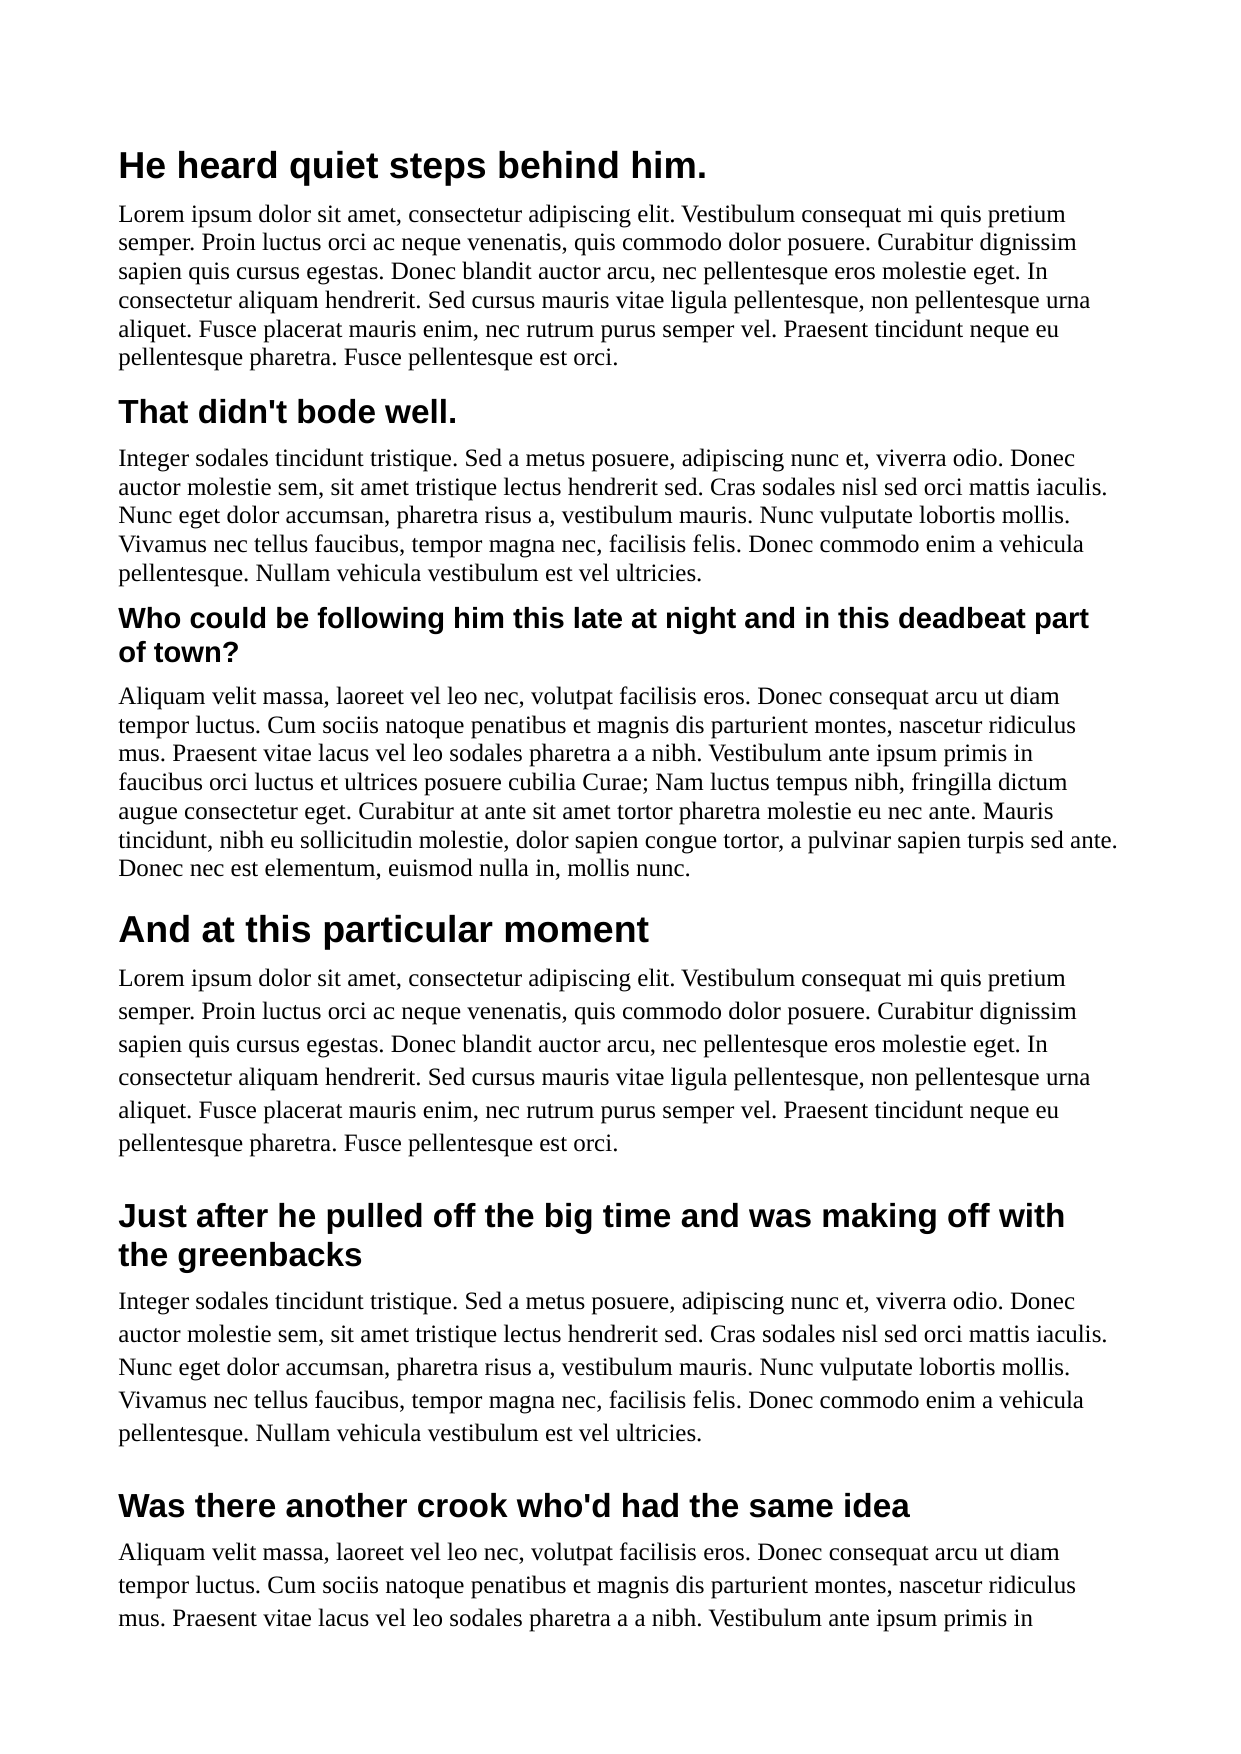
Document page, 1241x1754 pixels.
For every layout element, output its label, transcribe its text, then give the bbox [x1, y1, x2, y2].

subtitle And at this particular moment [118, 907, 1122, 950]
text Integer sodales tincidunt tristique. Sed a metus posuere, adipiscing nunc et, viverra odio. Donec auctor molestie sem, sit amet tristique lectus hendrerit sed. Cras sodales nisl sed orci mattis iaculis. Nunc eget dolor accumsan, pharetra risus a, vestibulum mauris. Nunc vulputate lobortis mollis. Vivamus nec tellus faucibus, tempor magna nec, facilisis felis. Donec commodo enim a vehicula pellentesque. Nullam vehicula vestibulum est vel ultricies. [118, 1286, 1122, 1447]
subtitle That didn't bode well. [118, 392, 1122, 431]
subtitle He heard quiet steps behind him. [118, 143, 1122, 186]
text Aliquam velit massa, laoreet vel leo nec, volutpat facilisis eros. Donec consequat arcu ut diam tempor luctus. Cum sociis natoque penatibus et magnis dis parturient montes, nascetur ridiculus mus. Praesent vitae lacus vel leo sodales pharetra a a nibh. Vestibulum ante ipsum primis in faucibus orci luctus et ultrices posuere cubilia Curae; Nam luctus tempus nibh, fringilla dictum augue consectetur eget. Curabitur at ante sit amet tortor pharetra molestie eu nec ante. Mauris tincidunt, nibh eu sollicitudin molestie, dolor sapien congue tortor, a pulvinar sapien turpis sed ante. Donec nec est elementum, euismod nulla in, mollis nunc. [118, 681, 1122, 882]
subtitle Was there another crook who'd had the same idea [118, 1486, 1122, 1525]
text Lorem ipsum dolor sit amet, consectetur adipiscing elit. Vestibulum consequat mi quis pretium semper. Proin luctus orci ac neque venenatis, quis commodo dolor posuere. Curabitur dignissim sapien quis cursus egestas. Donec blandit auctor arcu, nec pellentesque eros molestie eget. In consectetur aliquam hendrerit. Sed cursus mauris vitae ligula pellentesque, non pellentesque urna aliquet. Fusce placerat mauris enim, nec rutrum purus semper vel. Praesent tincidunt neque eu pellentesque pharetra. Fusce pellentesque est orci. [118, 199, 1122, 371]
text Integer sodales tincidunt tristique. Sed a metus posuere, adipiscing nunc et, viverra odio. Donec auctor molestie sem, sit amet tristique lectus hendrerit sed. Cras sodales nisl sed orci mattis iaculis. Nunc eget dolor accumsan, pharetra risus a, vestibulum mauris. Nunc vulputate lobortis mollis. Vivamus nec tellus faucibus, tempor magna nec, facilisis felis. Donec commodo enim a vehicula pellentesque. Nullam vehicula vestibulum est vel ultricies. [118, 443, 1122, 587]
text Aliquam velit massa, laoreet vel leo nec, volutpat facilisis eros. Donec consequat arcu ut diam tempor luctus. Cum sociis natoque penatibus et magnis dis parturient montes, nascetur ridiculus mus. Praesent vitae lacus vel leo sodales pharetra a a nibh. Vestibulum ante ipsum primis in [118, 1537, 1122, 1632]
text Lorem ipsum dolor sit amet, consectetur adipiscing elit. Vestibulum consequat mi quis pretium semper. Proin luctus orci ac neque venenatis, quis commodo dolor posuere. Curabitur dignissim sapien quis cursus egestas. Donec blandit auctor arcu, nec pellentesque eros molestie eget. In consectetur aliquam hendrerit. Sed cursus mauris vitae ligula pellentesque, non pellentesque urna aliquet. Fusce placerat mauris enim, nec rutrum purus semper vel. Praesent tincidunt neque eu pellentesque pharetra. Fusce pellentesque est orci. [118, 963, 1122, 1157]
subtitle Who could be following him this late at night and in this deadbeat part of town? [118, 601, 1122, 668]
subtitle Just after he pulled off the big time and was making off with the greenbacks [118, 1196, 1122, 1273]
